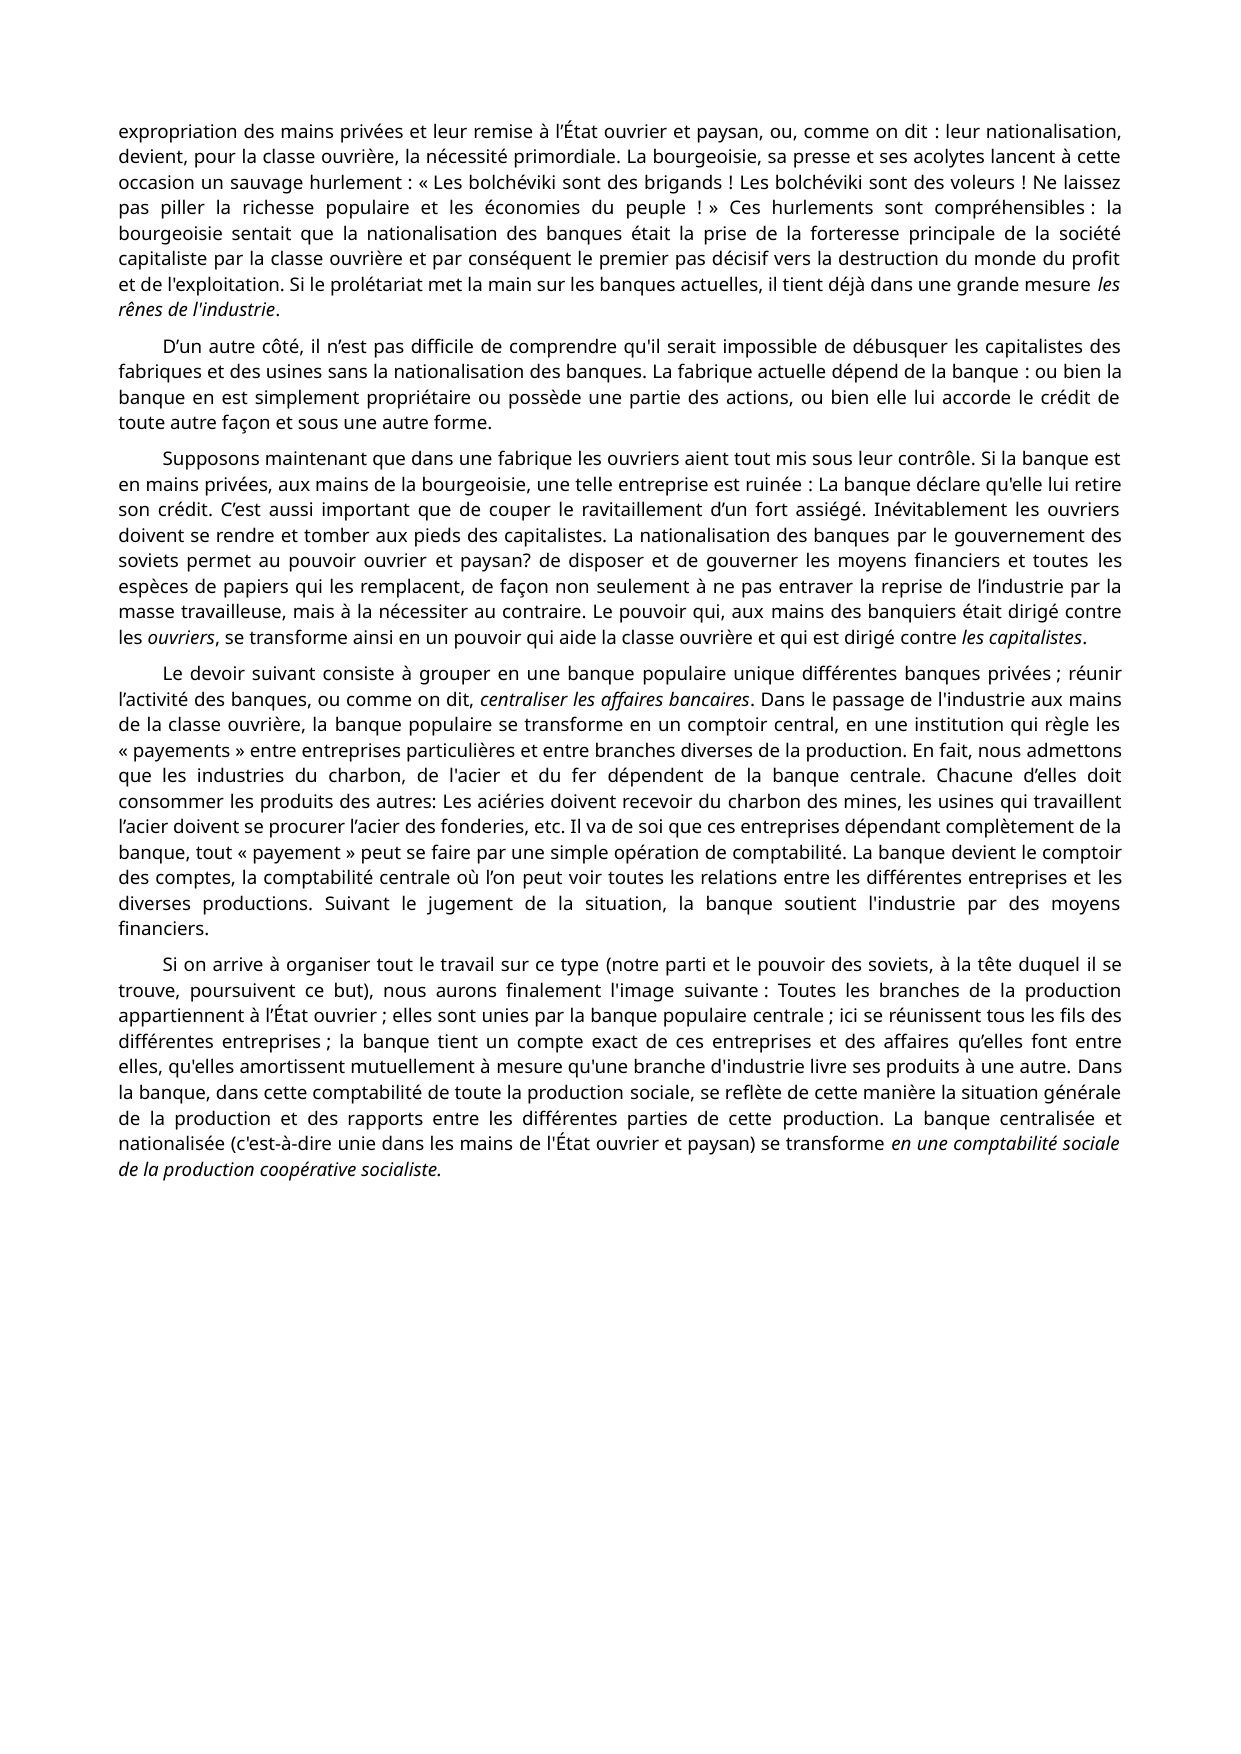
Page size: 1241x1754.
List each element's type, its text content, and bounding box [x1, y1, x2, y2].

text Supposons maintenant que dans une fabrique les ouvriers aient tout mis sous leur contrôle. Si la banque est en mains privées, aux mains de la bourgeoisie, une telle entreprise est ruinée : La banque déclare qu'elle lui retire son crédit. C’est aussi important que de couper le ravitaillement d’un fort assiégé. Inévitablement les ouvriers doivent se rendre et tomber aux pieds des capitalistes. La nationalisation des banques par le gouvernement des soviets permet au pouvoir ouvrier et paysan? de disposer et de gouverner les moyens financiers et toutes les espèces de papiers qui les remplacent, de façon non seulement à ne pas entraver la reprise de l’industrie par la masse travailleuse, mais à la nécessiter au contraire. Le pouvoir qui, aux mains des banquiers était dirigé contre les ouvriers, se transforme ainsi en un pouvoir qui aide la classe ouvrière et qui est dirigé contre les capitalistes. [118, 446, 1122, 650]
text Si on arrive à organiser tout le travail sur ce type (notre parti et le pouvoir des soviets, à la tête duquel il se trouve, poursuivent ce but), nous aurons finalement l'image suivante : Toutes les branches de la production appartiennent à l’État ouvrier ; elles sont unies par la banque populaire centrale ; ici se réunissent tous les fils des différentes entreprises ; la banque tient un compte exact de ces entreprises et des affaires qu’elles font entre elles, qu'elles amortissent mutuellement à mesure qu'une branche d'industrie livre ses produits à une autre. Dans la banque, dans cette comptabilité de toute la production sociale, se reflète de cette manière la situation générale de la production et des rapports entre les différentes parties de cette production. La banque centralisée et nationalisée (c'est-à-dire unie dans les mains de l'État ouvrier et paysan) se transforme en une comptabilité sociale de la production coopérative socialiste. [118, 952, 1122, 1181]
text Le devoir suivant consiste à grouper en une banque populaire unique différentes banques privées ; réunir l’activité des banques, ou comme on dit, centraliser les affaires bancaires. Dans le passage de l'industrie aux mains de la classe ouvrière, la banque populaire se transforme en un comptoir central, en une institution qui règle les « payements » entre entreprises particulières et entre branches diverses de la production. En fait, nous admettons que les industries du charbon, de l'acier et du fer dépendent de la banque centrale. Chacune d’elles doit consommer les produits des autres: Les aciéries doivent recevoir du charbon des mines, les usines qui travaillent l’acier doivent se procurer l’acier des fonderies, etc. Il va de soi que ces entreprises dépendant complètement de la banque, tout « payement » peut se faire par une simple opération de comptabilité. La banque devient le comptoir des comptes, la comptabilité centrale où l’on peut voir toutes les relations entre les différentes entreprises et les diverses productions. Suivant le jugement de la situation, la banque soutient l'industrie par des moyens financiers. [118, 660, 1122, 941]
text expropriation des mains privées et leur remise à l’État ouvrier et paysan, ou, comme on dit : leur nationalisation, devient, pour la classe ouvrière, la nécessité primordiale. La bourgeoisie, sa presse et ses acolytes lancent à cette occasion un sauvage hurlement : « Les bolchéviki sont des brigands ! Les bolchéviki sont des voleurs ! Ne laissez pas piller la richesse populaire et les économies du peuple ! » Ces hurlements sont compréhensibles : la bourgeoisie sentait que la nationalisation des banques était la prise de la forteresse principale de la société capitaliste par la classe ouvrière et par conséquent le premier pas décisif vers la destruction du monde du profit et de l'exploitation. Si le prolétariat met la main sur les banques actuelles, il tient déjà dans une grande mesure les rênes de l'industrie. [118, 118, 1122, 322]
text D’un autre côté, il n’est pas difficile de comprendre qu'il serait impossible de débusquer les capitalistes des fabriques et des usines sans la nationalisation des banques. La fabrique actuelle dépend de la banque : ou bien la banque en est simplement propriétaire ou possède une partie des actions, ou bien elle lui accorde le crédit de toute autre façon et sous une autre forme. [118, 333, 1122, 435]
